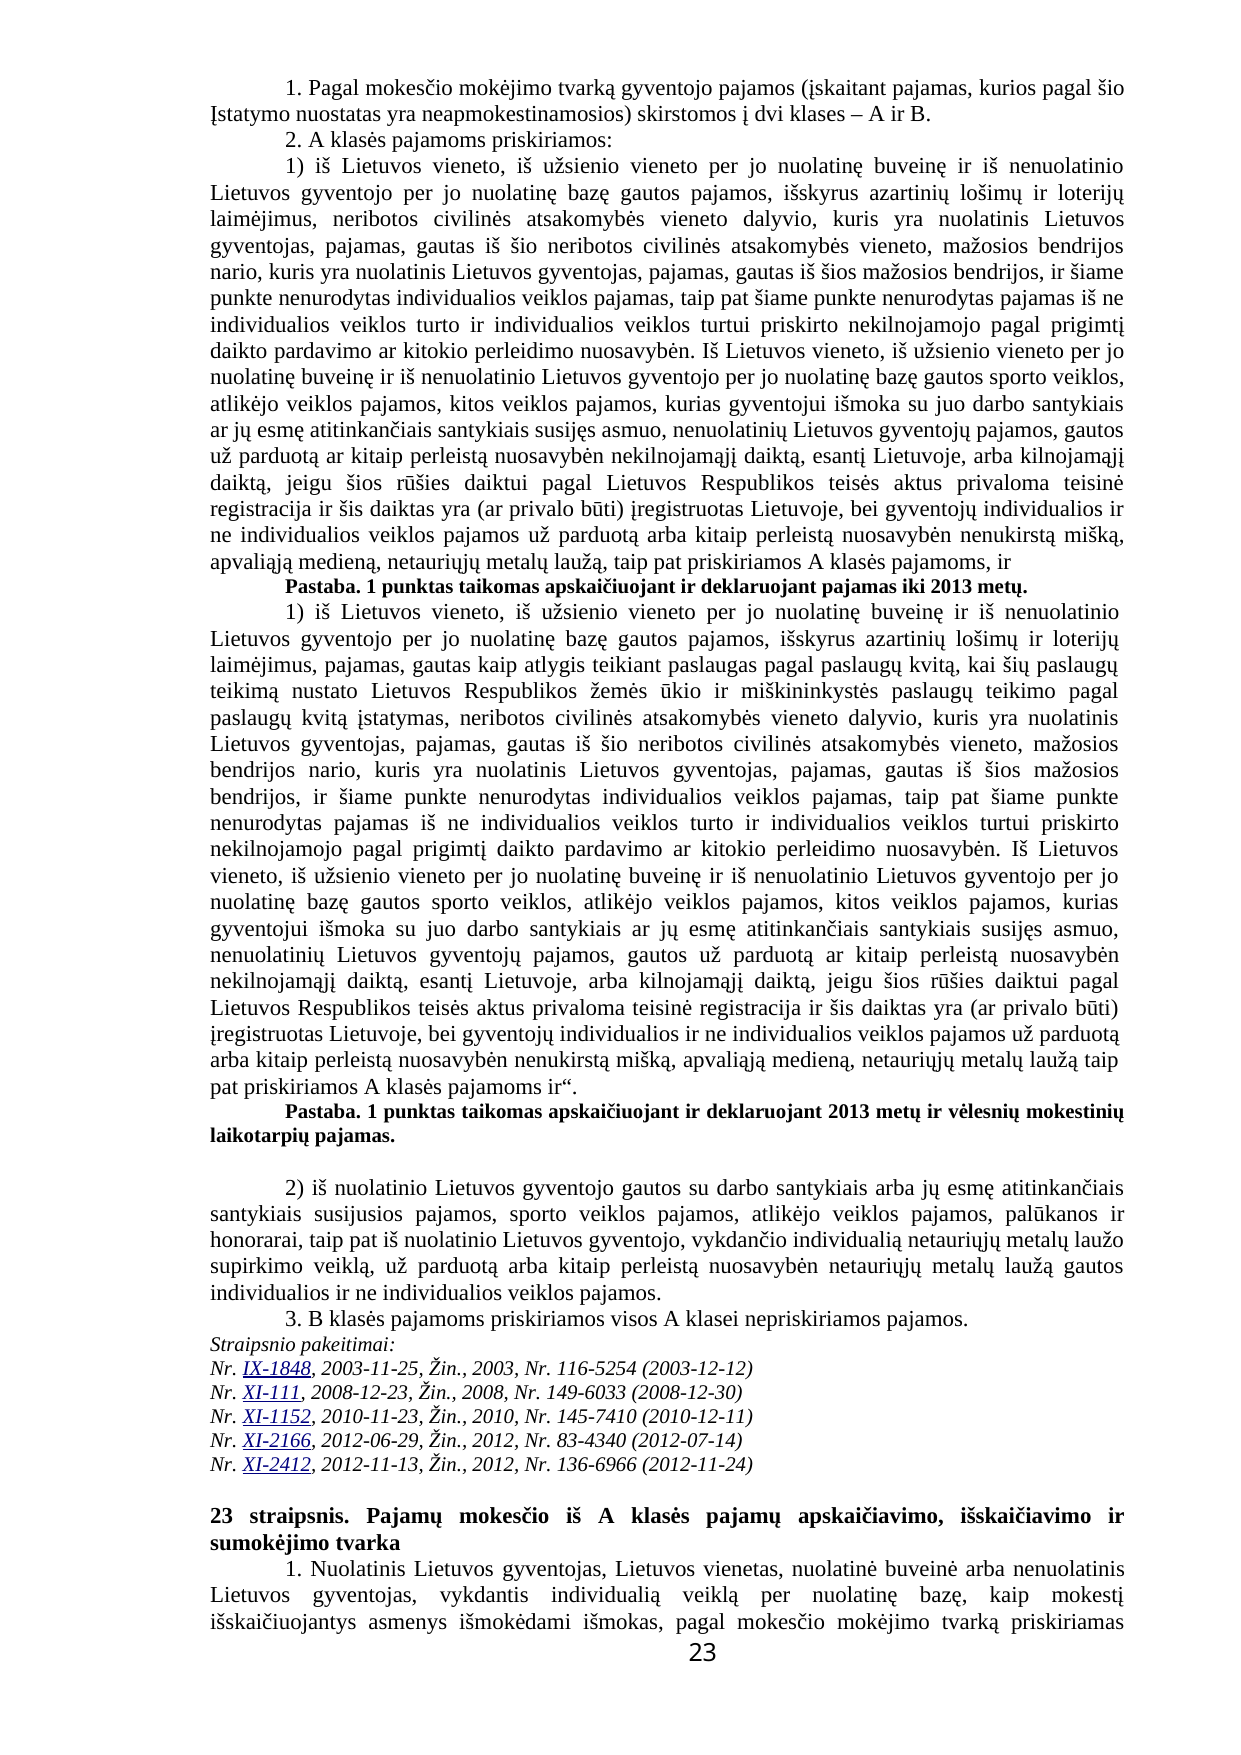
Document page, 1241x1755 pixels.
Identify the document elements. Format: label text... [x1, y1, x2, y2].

text Nr. IX-1848, 2003-11-25, Žin., 2003, Nr. 116-5254 (2003-12-12) [210, 1356, 1126, 1380]
text 2) iš nuolatinio Lietuvos gyventojo gautos su darbo santykiais arba jų esmę atitinkančiais santykiais susijusios pajamos, sporto veiklos pajamos, atlikėjo veiklos pajamos, palūkanos ir honorarai, taip pat iš nuolatinio Lietuvos gyventojo, vykdančio individualią netauriųjų metalų laužo supirkimo veiklą, už parduotą arba kitaip perleistą nuosavybėn netauriųjų metalų laužą gautos individualios ir ne individualios veiklos pajamos. [210, 1173, 1126, 1305]
text 1. Nuolatinis Lietuvos gyventojas, Lietuvos vienetas, nuolatinė buveinė arba nenuolatinis Lietuvos gyventojas, vykdantis individualią veiklą per nuolatinę bazę, kaip mokestį išskaičiuojantys asmenys išmokėdami išmokas, pagal mokesčio mokėjimo tvarką priskiriamas [210, 1555, 1126, 1634]
text Straipsnio pakeitimai: [210, 1332, 1126, 1356]
text 3. B klasės pajamoms priskiriamos visos A klasei nepriskiriamos pajamos. [210, 1305, 1126, 1332]
text 2. A klasės pajamoms priskiriamos: [210, 126, 1126, 153]
text Pastaba. 1 punktas taikomas apskaičiuojant ir deklaruojant pajamas iki 2013 metų. [210, 574, 1126, 598]
text Pastaba. 1 punktas taikomas apskaičiuojant ir deklaruojant 2013 metų ir vėlesnių mokestinių laikotarpių pajamas. [210, 1099, 1126, 1147]
text 1) iš Lietuvos vieneto, iš užsienio vieneto per jo nuolatinę buveinę ir iš nenuolatinio Lietuvos gyventojo per jo nuolatinę bazę gautos pajamos, išskyrus azartinių lošimų ir loterijų laimėjimus, neribotos civilinės atsakomybės vieneto dalyvio, kuris yra nuolatinis Lietuvos gyventojas, pajamas, gautas iš šio neribotos civilinės atsakomybės vieneto, mažosios bendrijos nario, kuris yra nuolatinis Lietuvos gyventojas, pajamas, gautas iš šios mažosios bendrijos, ir šiame punkte nenurodytas individualios veiklos pajamas, taip pat šiame punkte nenurodytas pajamas iš ne individualios veiklos turto ir individualios veiklos turtui priskirto nekilnojamojo pagal prigimtį daikto pardavimo ar kitokio perleidimo nuosavybėn. Iš Lietuvos vieneto, iš užsienio vieneto per jo nuolatinę buveinę ir iš nenuolatinio Lietuvos gyventojo per jo nuolatinę bazę gautos sporto veiklos, atlikėjo veiklos pajamos, kitos veiklos pajamos, kurias gyventojui išmoka su juo darbo santykiais ar jų esmę atitinkančiais santykiais susijęs asmuo, nenuolatinių Lietuvos gyventojų pajamos, gautos už parduotą ar kitaip perleistą nuosavybėn nekilnojamąjį daiktą, esantį Lietuvoje, arba kilnojamąjį daiktą, jeigu šios rūšies daiktui pagal Lietuvos Respublikos teisės aktus privaloma teisinė registracija ir šis daiktas yra (ar privalo būti) įregistruotas Lietuvoje, bei gyventojų individualios ir ne individualios veiklos pajamos už parduotą arba kitaip perleistą nuosavybėn nenukirstą mišką, apvaliąją medieną, netauriųjų metalų laužą, taip pat priskiriamos A klasės pajamoms, ir [210, 153, 1126, 574]
text Nr. XI-2412, 2012-11-13, Žin., 2012, Nr. 136-6966 (2012-11-24) [210, 1452, 1126, 1476]
text Nr. XI-2166, 2012-06-29, Žin., 2012, Nr. 83-4340 (2012-07-14) [210, 1428, 1126, 1452]
text 1) iš Lietuvos vieneto, iš užsienio vieneto per jo nuolatinę buveinę ir iš nenuolatinio Lietuvos gyventojo per jo nuolatinę bazę gautos pajamos, išskyrus azartinių lošimų ir loterijų laimėjimus, pajamas, gautas kaip atlygis teikiant paslaugas pagal paslaugų kvitą, kai šių paslaugų teikimą nustato Lietuvos Respublikos žemės ūkio ir miškininkystės paslaugų teikimo pagal paslaugų kvitą įstatymas, neribotos civilinės atsakomybės vieneto dalyvio, kuris yra nuolatinis Lietuvos gyventojas, pajamas, gautas iš šio neribotos civilinės atsakomybės vieneto, mažosios bendrijos nario, kuris yra nuolatinis Lietuvos gyventojas, pajamas, gautas iš šios mažosios bendrijos, ir šiame punkte nenurodytas individualios veiklos pajamas, taip pat šiame punkte nenurodytas pajamas iš ne individualios veiklos turto ir individualios veiklos turtui priskirto nekilnojamojo pagal prigimtį daikto pardavimo ar kitokio perleidimo nuosavybėn. Iš Lietuvos vieneto, iš užsienio vieneto per jo nuolatinę buveinę ir iš nenuolatinio Lietuvos gyventojo per jo nuolatinę bazę gautos sporto veiklos, atlikėjo veiklos pajamos, kitos veiklos pajamos, kurias gyventojui išmoka su juo darbo santykiais ar jų esmę atitinkančiais santykiais susijęs asmuo, nenuolatinių Lietuvos gyventojų pajamos, gautos už parduotą ar kitaip perleistą nuosavybėn nekilnojamąjį daiktą, esantį Lietuvoje, arba kilnojamąjį daiktą, jeigu šios rūšies daiktui pagal Lietuvos Respublikos teisės aktus privaloma teisinė registracija ir šis daiktas yra (ar privalo būti) įregistruotas Lietuvoje, bei gyventojų individualios ir ne individualios veiklos pajamos už parduotą arba kitaip perleistą nuosavybėn nenukirstą mišką, apvaliąją medieną, netauriųjų metalų laužą taip pat priskiriamos A klasės pajamoms ir“. [210, 598, 1120, 1099]
text 23 straipsnis. Pajamų mokesčio iš A klasės pajamų apskaičiavimo, išskaičiavimo ir sumokėjimo tvarka [210, 1502, 1126, 1555]
text Nr. XI-1152, 2010-11-23, Žin., 2010, Nr. 145-7410 (2010-12-11) [210, 1404, 1126, 1428]
text Nr. XI-111, 2008-12-23, Žin., 2008, Nr. 149-6033 (2008-12-30) [210, 1380, 1126, 1404]
text 1. Pagal mokesčio mokėjimo tvarką gyventojo pajamos (įskaitant pajamas, kurios pagal šio Įstatymo nuostatas yra neapmokestinamosios) skirstomos į dvi klases – A ir B. [210, 73, 1126, 126]
